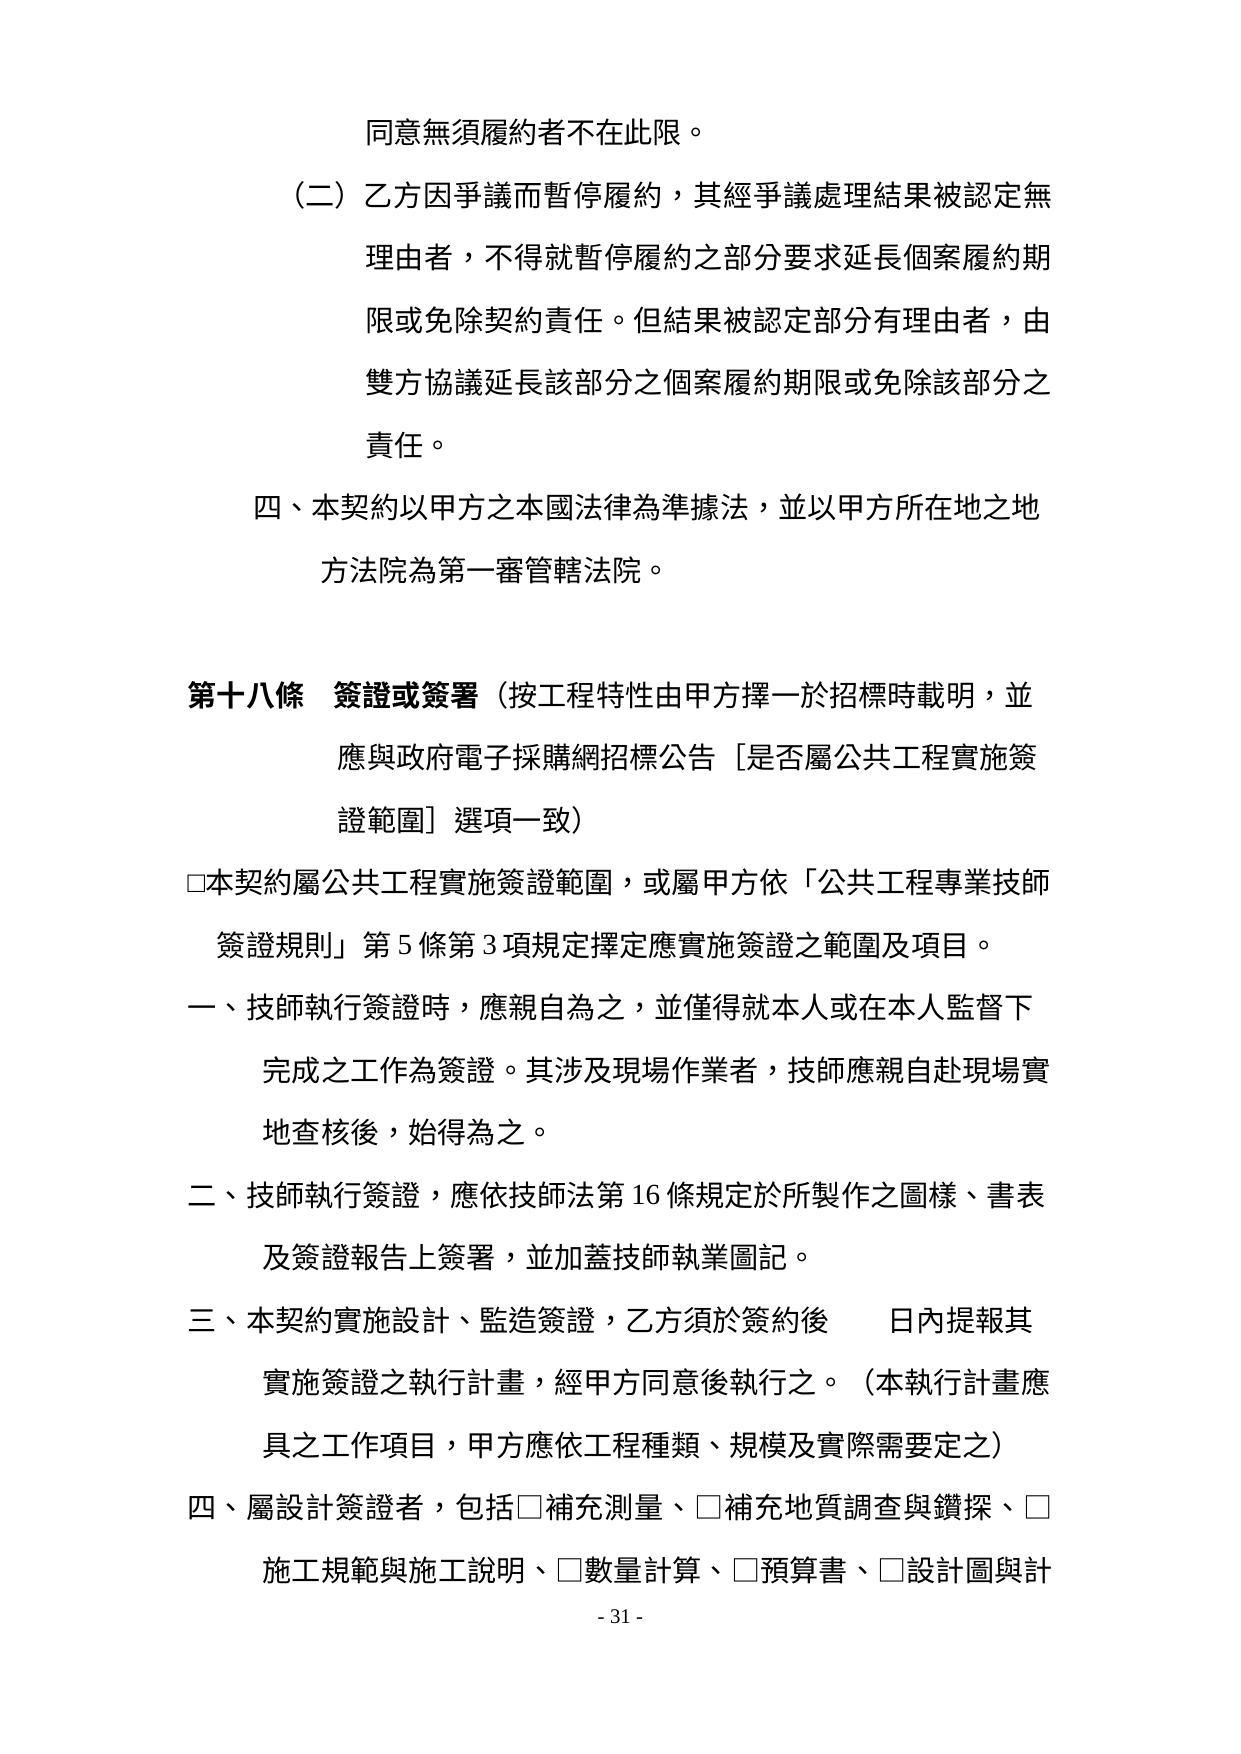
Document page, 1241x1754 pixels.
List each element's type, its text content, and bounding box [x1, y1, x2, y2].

list 技師執行簽證時，應親自為之，並僅得就本人或在本人監督下完成之工作為簽證。其涉及現場作業者，技師應親自赴現場實地查核後，始得為之。 [187, 964, 1053, 1152]
list 技師執行簽證，應依技師法第16條規定於所製作之圖樣、書表及簽證報告上簽署，並加蓋技師執業圖記。 [187, 1152, 1053, 1277]
text □本契約屬公共工程實施簽證範圍，或屬甲方依「公共工程專業技師簽證規則」第5條第3項規定擇定應實施簽證之範圍及項目。 [187, 839, 1053, 964]
text 第十八條 簽證或簽署（按工程特性由甲方擇一於招標時載明，並應與政府電子採購網招標公告［是否屬公共工程實施簽證範圍］選項一致） [187, 652, 1053, 839]
list 本契約以甲方之本國法律為準據法，並以甲方所在地之地方法院為第一審管轄法院。 [253, 464, 1053, 589]
list 屬設計簽證者，包括□補充測量、□補充地質調查與鑽探、□施工規範與施工說明、□數量計算、□預算書、□設計圖與計 [187, 1464, 1053, 1589]
list 乙方因爭議而暫停履約，其經爭議處理結果被認定無理由者，不得就暫停履約之部分要求延長個案履約期限或免除契約責任。但結果被認定部分有理由者，由雙方協議延長該部分之個案履約期限或免除該部分之責任。 [276, 152, 1053, 464]
list 同意無須履約者不在此限。 [276, 89, 1053, 152]
list 本契約實施設計、監造簽證，乙方須於簽約後 日內提報其實施簽證之執行計畫，經甲方同意後執行之。（本執行計畫應具之工作項目，甲方應依工程種類、規模及實際需要定之） [187, 1277, 1053, 1464]
